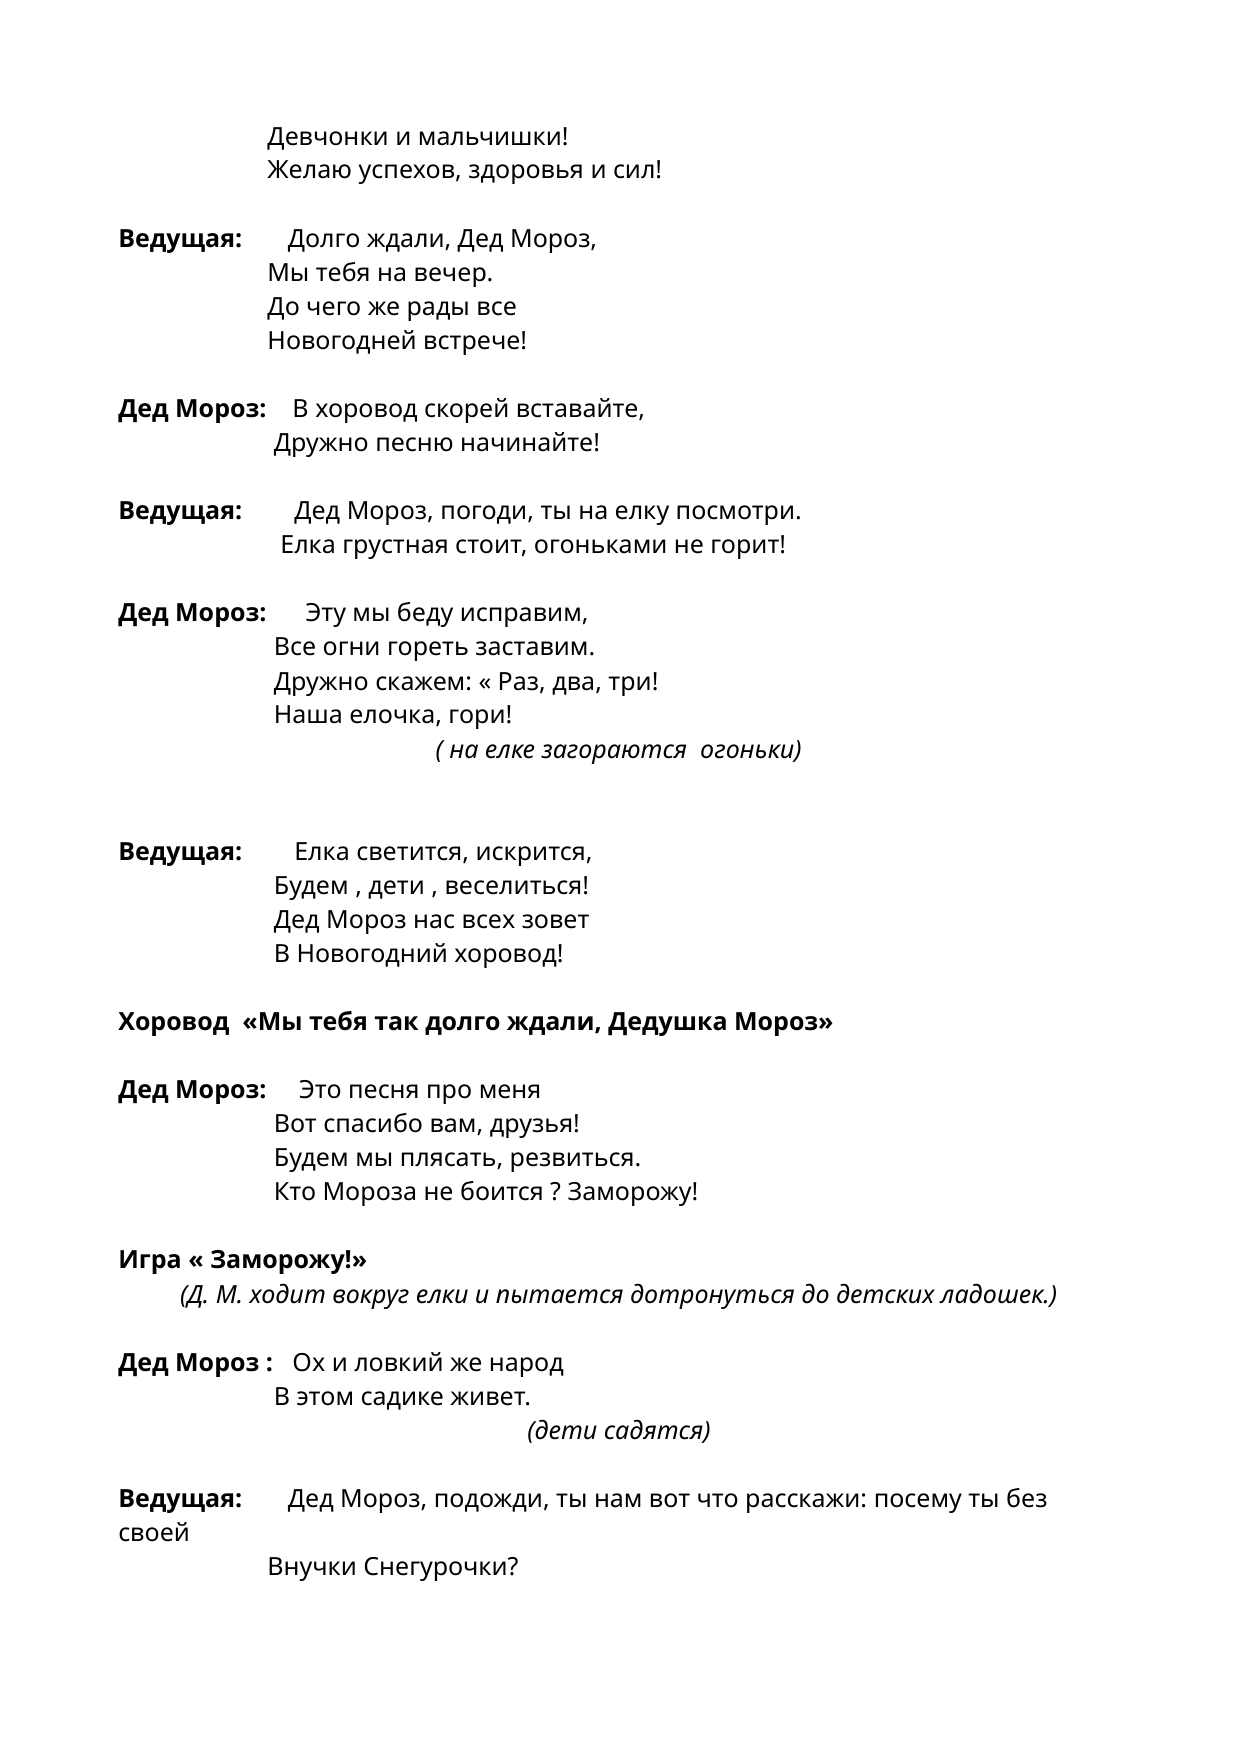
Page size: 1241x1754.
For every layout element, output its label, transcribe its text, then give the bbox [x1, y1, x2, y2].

text Все огни гореть заставим. [118, 629, 1122, 663]
text Будем мы плясать, резвиться. [118, 1140, 1122, 1174]
text ( на елке загораются огоньки) [118, 731, 1122, 765]
text Ведущая: Дед Мороз, подожди, ты нам вот что расскажи: посему ты без своей [118, 1481, 1122, 1549]
text Будем , дети , веселиться! [118, 867, 1122, 902]
text Дружно песню начинайте! [118, 425, 1122, 459]
text Ведущая: Елка светится, искрится, [118, 833, 1122, 867]
text Дружно скажем: « Раз, два, три! [118, 663, 1122, 697]
text Мы тебя на вечер. [118, 254, 1122, 288]
text (дети садятся) [118, 1412, 1122, 1447]
text Новогодней встрече! [118, 322, 1122, 357]
text В этом садике живет. [118, 1378, 1122, 1412]
text Вот спасибо вам, друзья! [118, 1106, 1122, 1140]
text Елка грустная стоит, огоньками не горит! [118, 527, 1122, 561]
text Девчонки и мальчишки! [118, 118, 1122, 152]
text Наша елочка, гори! [118, 697, 1122, 731]
text Кто Мороза не боится ? Заморожу! [118, 1174, 1122, 1208]
text В Новогодний хоровод! [118, 936, 1122, 970]
text Хоровод «Мы тебя так долго ждали, Дедушка Мороз» [118, 1004, 1122, 1038]
text Ведущая: Дед Мороз, погоди, ты на елку посмотри. [118, 493, 1122, 527]
text Дед Мороз нас всех зовет [118, 902, 1122, 936]
text Дед Мороз : Ох и ловкий же народ [118, 1344, 1122, 1378]
text Желаю успехов, здоровья и сил! [118, 152, 1122, 186]
text (Д. М. ходит вокруг елки и пытается дотронуться до детских ладошек.) [118, 1276, 1122, 1310]
text Дед Мороз: Это песня про меня [118, 1072, 1122, 1106]
text Дед Мороз: В хоровод скорей вставайте, [118, 391, 1122, 425]
text Ведущая: Долго ждали, Дед Мороз, [118, 220, 1122, 254]
text До чего же рады все [118, 288, 1122, 322]
text Игра « Заморожу!» [118, 1242, 1122, 1276]
text Дед Мороз: Эту мы беду исправим, [118, 595, 1122, 629]
text Внучки Снегурочки? [118, 1549, 1122, 1583]
